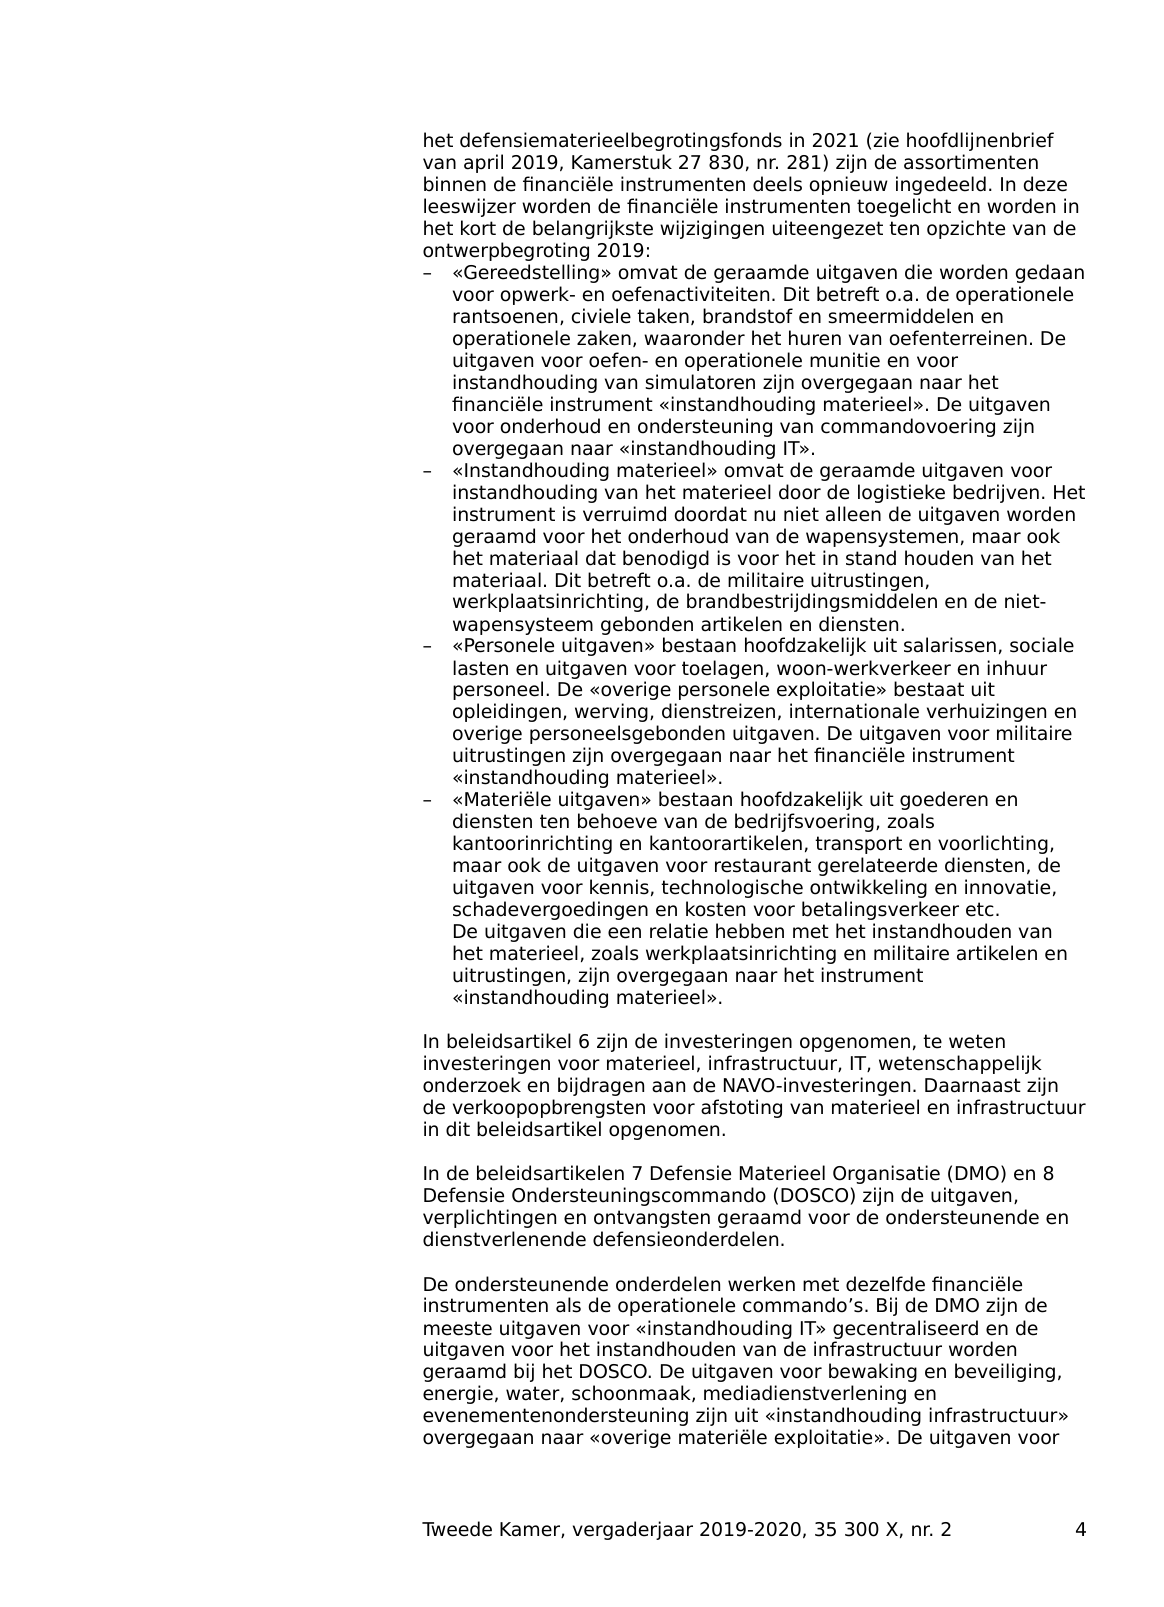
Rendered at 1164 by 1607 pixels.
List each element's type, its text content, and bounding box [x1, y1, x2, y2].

text De ondersteunende onderdelen werken met dezelfde financiële instrumenten als de operationele commando’s. Bij de DMO zijn de meeste uitgaven voor «instandhouding IT» gecentraliseerd en de uitgaven voor het instandhouden van de infrastructuur worden geraamd bij het DOSCO. De uitgaven voor bewaking en beveiliging, energie, water, schoonmaak, mediadienstverlening en evenementenondersteuning zijn uit «instandhouding infrastructuur» overgegaan naar «overige materiële exploitatie». De uitgaven voor [422, 1273, 1087, 1449]
text In de beleidsartikelen 7 Defensie Materieel Organisatie (DMO) en 8 Defensie Ondersteuningscommando (DOSCO) zijn de uitgaven, verplichtingen en ontvangsten geraamd voor de ondersteunende en dienstverlenende defensieonderdelen. [422, 1163, 1087, 1251]
text – «Materiële uitgaven» bestaan hoofdzakelijk uit goederen en diensten ten behoeve van de bedrijfsvoering, zoals kantoorinrichting en kantoorartikelen, transport en voorlichting, maar ook de uitgaven voor restaurant gerelateerde diensten, de uitgaven voor kennis, technologische ontwikkeling en innovatie, schadevergoedingen en kosten voor betalingsverkeer etc. [422, 789, 1087, 921]
text De uitgaven die een relatie hebben met het instandhouden van het materieel, zoals werkplaatsinrichting en militaire artikelen en uitrustingen, zijn overgegaan naar het instrument «instandhouding materieel». [452, 921, 1087, 1009]
text het defensiematerieelbegrotingsfonds in 2021 (zie hoofdlijnenbrief van april 2019, Kamerstuk 27 830, nr. 281) zijn de assortimenten binnen de financiële instrumenten deels opnieuw ingedeeld. In deze leeswijzer worden de financiële instrumenten toegelicht en worden in het kort de belangrijkste wijzigingen uiteengezet ten opzichte van de ontwerpbegroting 2019: [422, 130, 1087, 262]
text – «Personele uitgaven» bestaan hoofdzakelijk uit salarissen, sociale lasten en uitgaven voor toelagen, woon-werkverkeer en inhuur personeel. De «overige personele exploitatie» bestaat uit opleidingen, werving, dienstreizen, internationale verhuizingen en overige personeelsgebonden uitgaven. De uitgaven voor militaire uitrustingen zijn overgegaan naar het financiële instrument «instandhouding materieel». [422, 635, 1087, 789]
text – «Gereedstelling» omvat de geraamde uitgaven die worden gedaan voor opwerk- en oefenactiviteiten. Dit betreft o.a. de operationele rantsoenen, civiele taken, brandstof en smeermiddelen en operationele zaken, waaronder het huren van oefenterreinen. De uitgaven voor oefen- en operationele munitie en voor instandhouding van simulatoren zijn overgegaan naar het financiële instrument «instandhouding materieel». De uitgaven voor onderhoud en ondersteuning van commandovoering zijn overgegaan naar «instandhouding IT». [422, 262, 1087, 459]
text In beleidsartikel 6 zijn de investeringen opgenomen, te weten investeringen voor materieel, infrastructuur, IT, wetenschappelijk onderzoek en bijdragen aan de NAVO-investeringen. Daarnaast zijn de verkoopopbrengsten voor afstoting van materieel en infrastructuur in dit beleidsartikel opgenomen. [422, 1031, 1087, 1141]
text – «Instandhouding materieel» omvat de geraamde uitgaven voor instandhouding van het materieel door de logistieke bedrijven. Het instrument is verruimd doordat nu niet alleen de uitgaven worden geraamd voor het onderhoud van de wapensystemen, maar ook het materiaal dat benodigd is voor het in stand houden van het materiaal. Dit betreft o.a. de militaire uitrustingen, werkplaatsinrichting, de brandbestrijdingsmiddelen en de niet-wapensysteem gebonden artikelen en diensten. [422, 459, 1087, 635]
